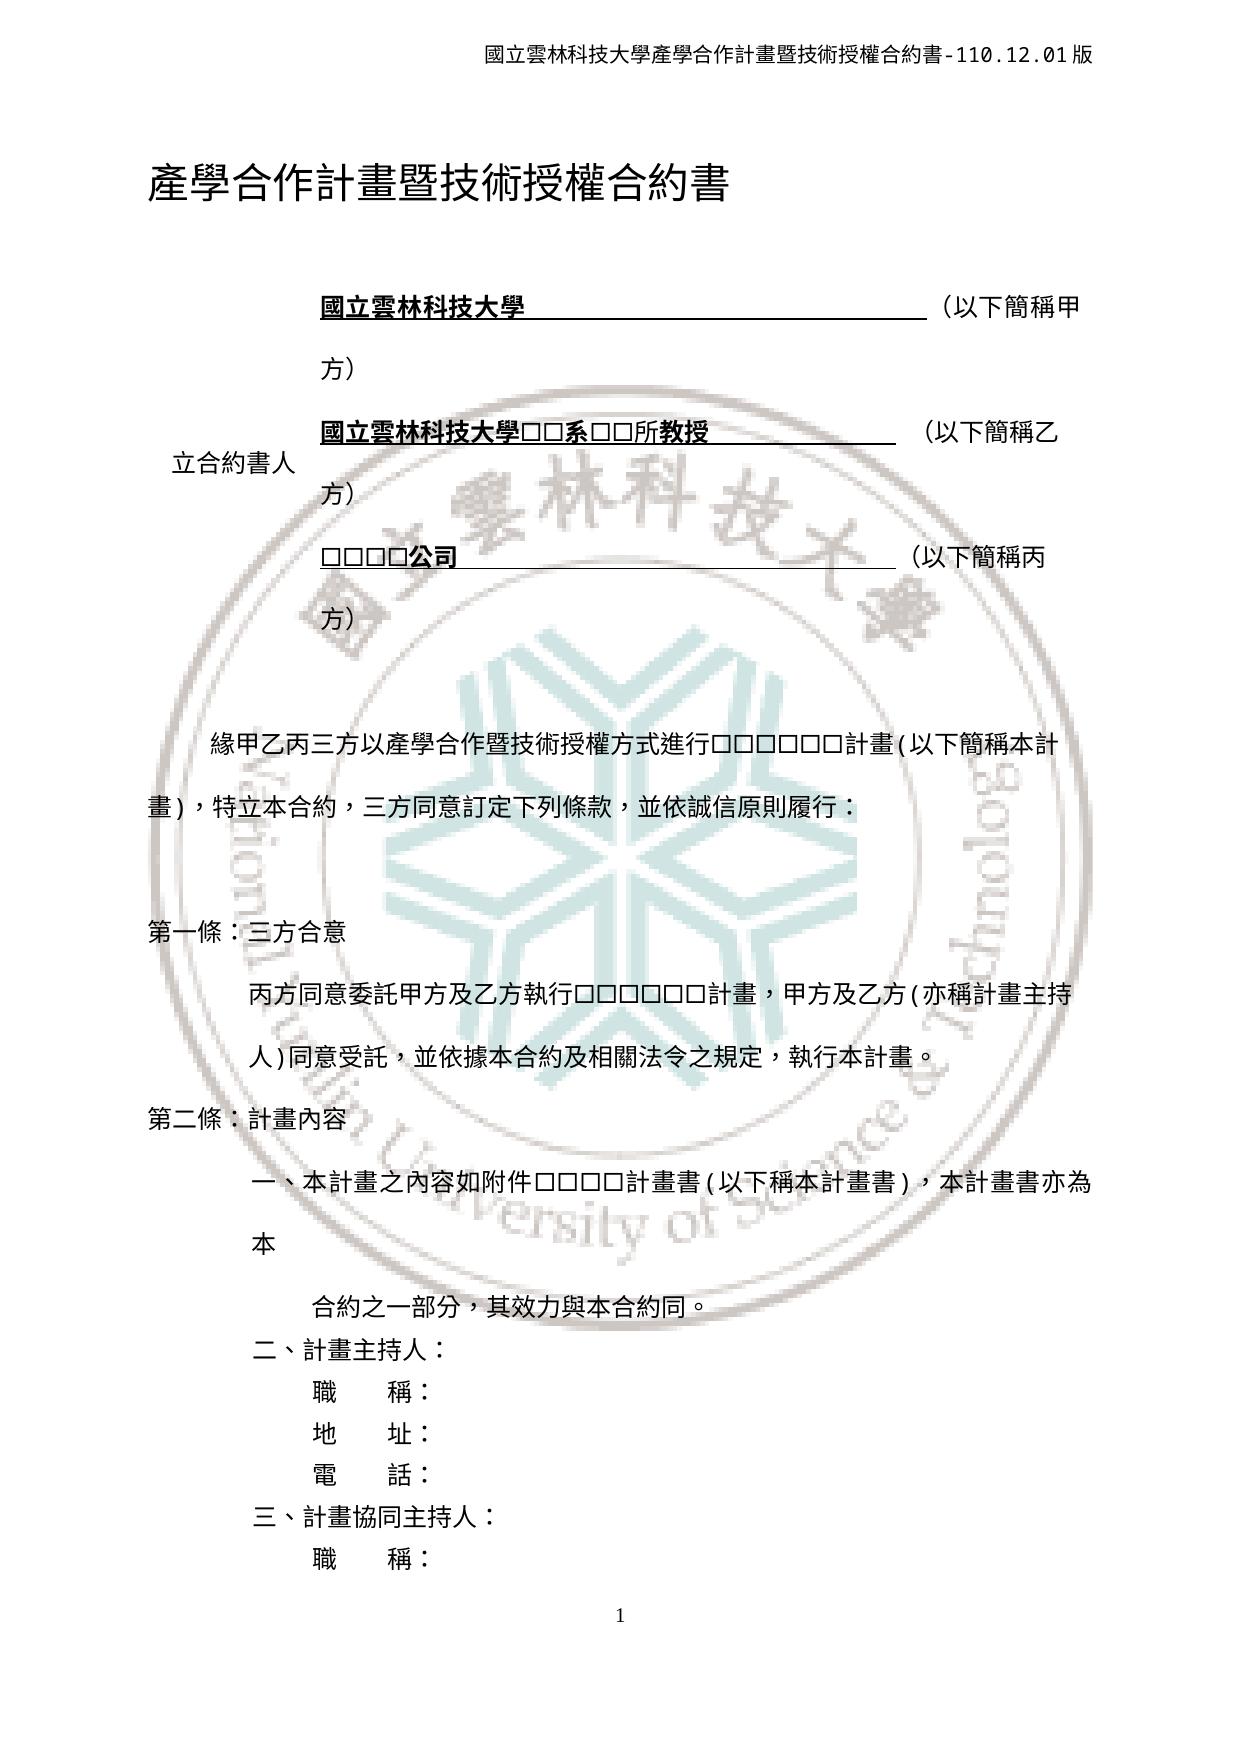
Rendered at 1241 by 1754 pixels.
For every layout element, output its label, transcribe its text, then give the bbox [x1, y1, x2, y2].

text 職 稱： [223, 1368, 1092, 1410]
text 二、計畫主持人： [223, 1331, 1092, 1368]
table_header 立合約書人 [159, 264, 308, 385]
text 產學合作計畫暨技術授權合約書 [148, 139, 1092, 201]
text 地 址： [223, 1410, 1092, 1451]
text 電 話： [223, 1451, 1092, 1493]
text 職 稱： [223, 1535, 1092, 1576]
text 三、計畫協同主持人： [223, 1493, 1092, 1535]
table_header 國立雲林科技大學 （以下簡稱甲方） 國立雲林科技大學系所教授 （以下簡稱乙方） [309, 264, 1092, 385]
